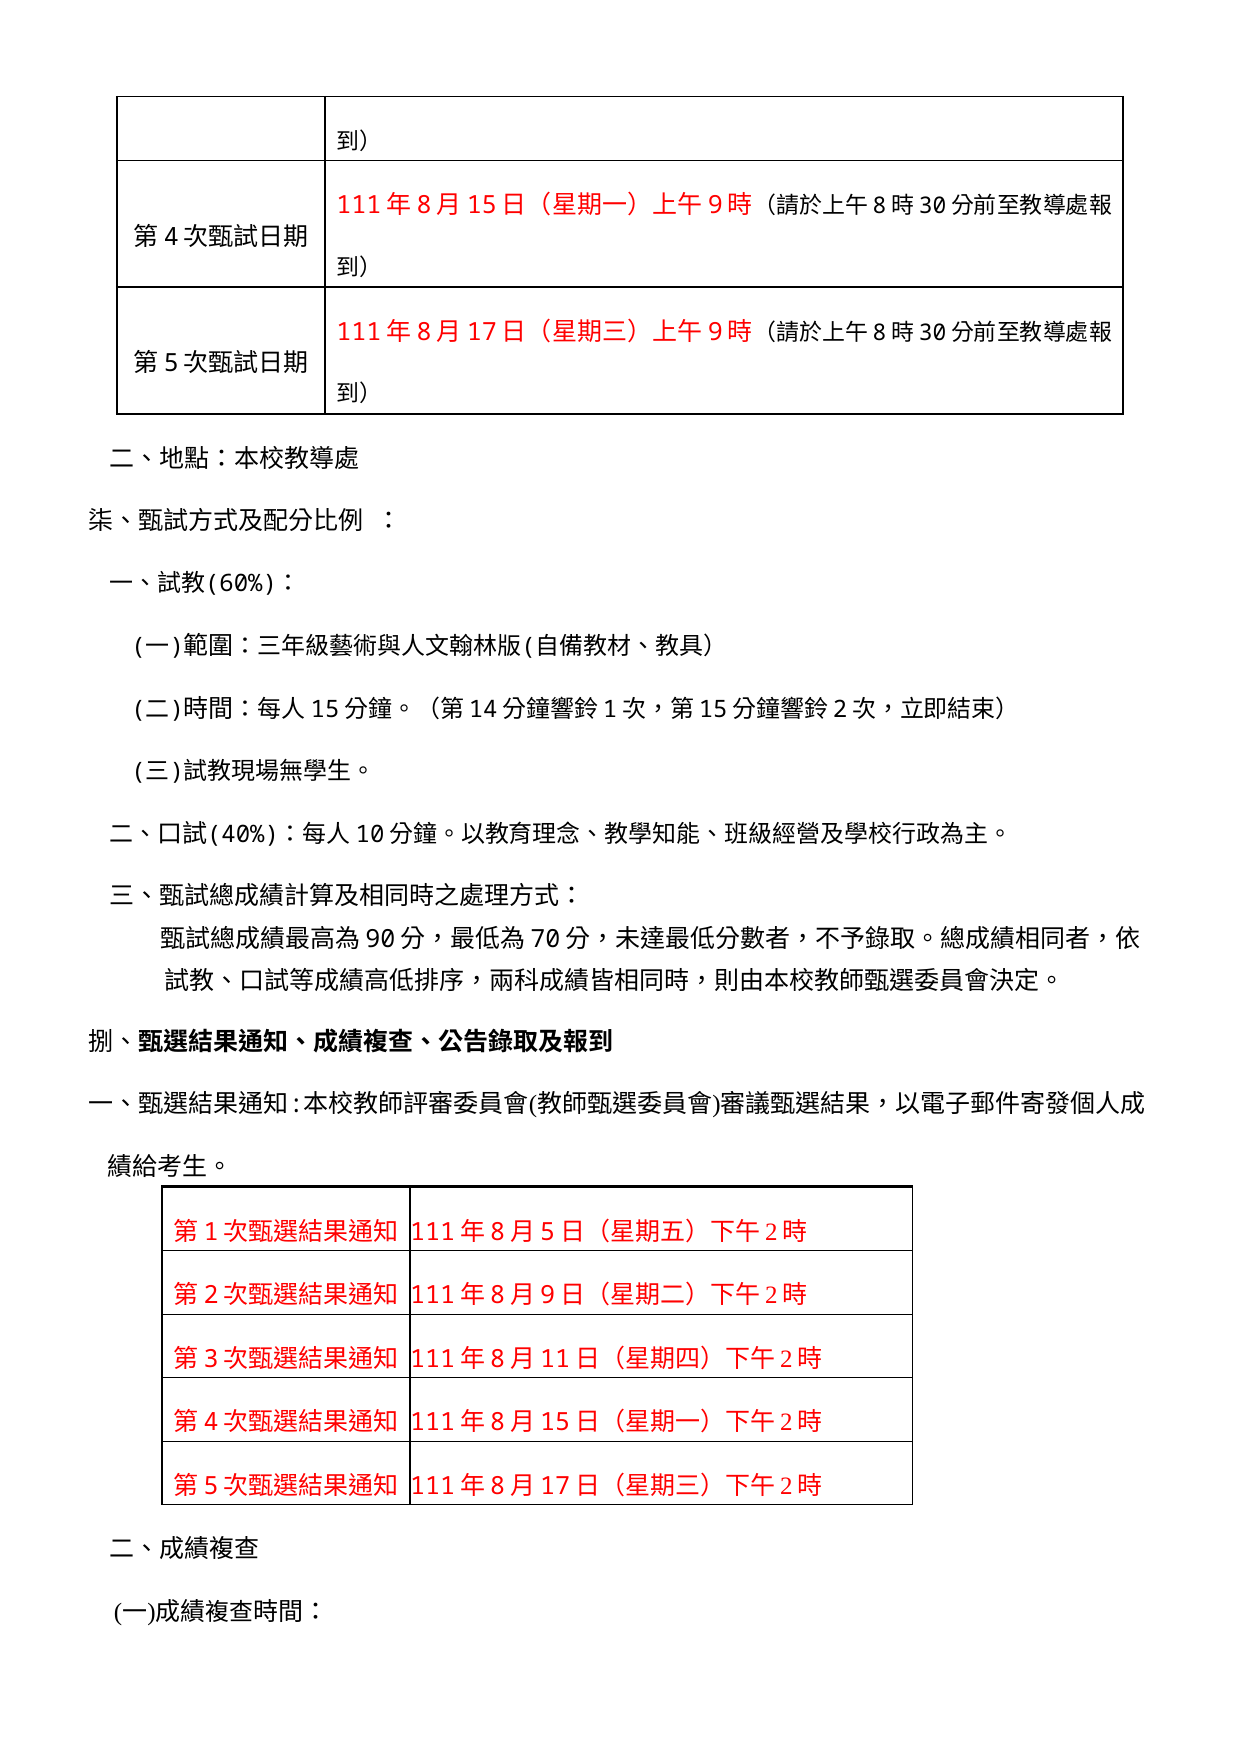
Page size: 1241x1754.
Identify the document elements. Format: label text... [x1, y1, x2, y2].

table_header 111年8月5日（星期五）下午2時 [411, 1188, 912, 1250]
text 績給考生。 [89, 1123, 1152, 1185]
table_cell 111年8月11日（星期四）下午2時 [411, 1315, 912, 1377]
text (二)時間：每人15分鐘。（第14分鐘響鈴1次，第15分鐘響鈴2次，立即結束） [89, 664, 1152, 727]
text 三、甄試總成績計算及相同時之處理方式： [109, 852, 1152, 914]
text 二、口試(40%)：每人10分鐘。以教育理念、教學知能、班級經營及學校行政為主。 [109, 789, 1152, 852]
table_cell 第3次甄選結果通知 [163, 1315, 409, 1377]
table_cell 111年8月17日（星期三）下午2時 [411, 1442, 912, 1504]
text (一)成績複查時間： [89, 1568, 1152, 1630]
table_cell 第2次甄選結果通知 [163, 1251, 409, 1313]
table_cell 111年8月17日（星期三）上午9時（請於上午8時30分前至教導處報到） [326, 288, 1122, 412]
text 二、地點：本校教導處 [109, 414, 1152, 477]
table_cell 第4次甄試日期 [118, 161, 324, 286]
table_cell 111年8月9日（星期二）下午2時 [411, 1251, 912, 1313]
text 捌、甄選結果通知、成績複查、公告錄取及報到 [89, 998, 1152, 1060]
text 一、甄選結果通知:本校教師評審委員會(教師甄選委員會)審議甄選結果，以電子郵件寄發個人成 [89, 1060, 1152, 1123]
text 二、成績複查 [109, 1505, 1152, 1568]
text (三)試教現場無學生。 [89, 727, 1152, 789]
text 一、試教(60%)： [109, 539, 1152, 602]
table_cell 到） [326, 97, 1122, 160]
table_cell 111年8月15日（星期一）上午9時（請於上午8時30分前至教導處報到） [326, 161, 1122, 286]
table_cell 第5次甄選結果通知 [163, 1442, 409, 1504]
table_cell 111年8月15日（星期一）下午2時 [411, 1378, 912, 1441]
table_header 第1次甄選結果通知 [163, 1188, 409, 1250]
table_cell 第5次甄試日期 [118, 288, 324, 412]
text 甄試總成績最高為90分，最低為70分，未達最低分數者，不予錄取。總成績相同者，依試教、口試等成績高低排序，兩科成績皆相同時，則由本校教師甄選委員會決定。 [160, 914, 1152, 998]
text (一)範圍：三年級藝術與人文翰林版(自備教材、教具） [89, 602, 1152, 664]
table_cell [118, 97, 324, 160]
table_cell 第4次甄選結果通知 [163, 1378, 409, 1441]
text 柒、甄試方式及配分比例 ： [89, 477, 1152, 539]
